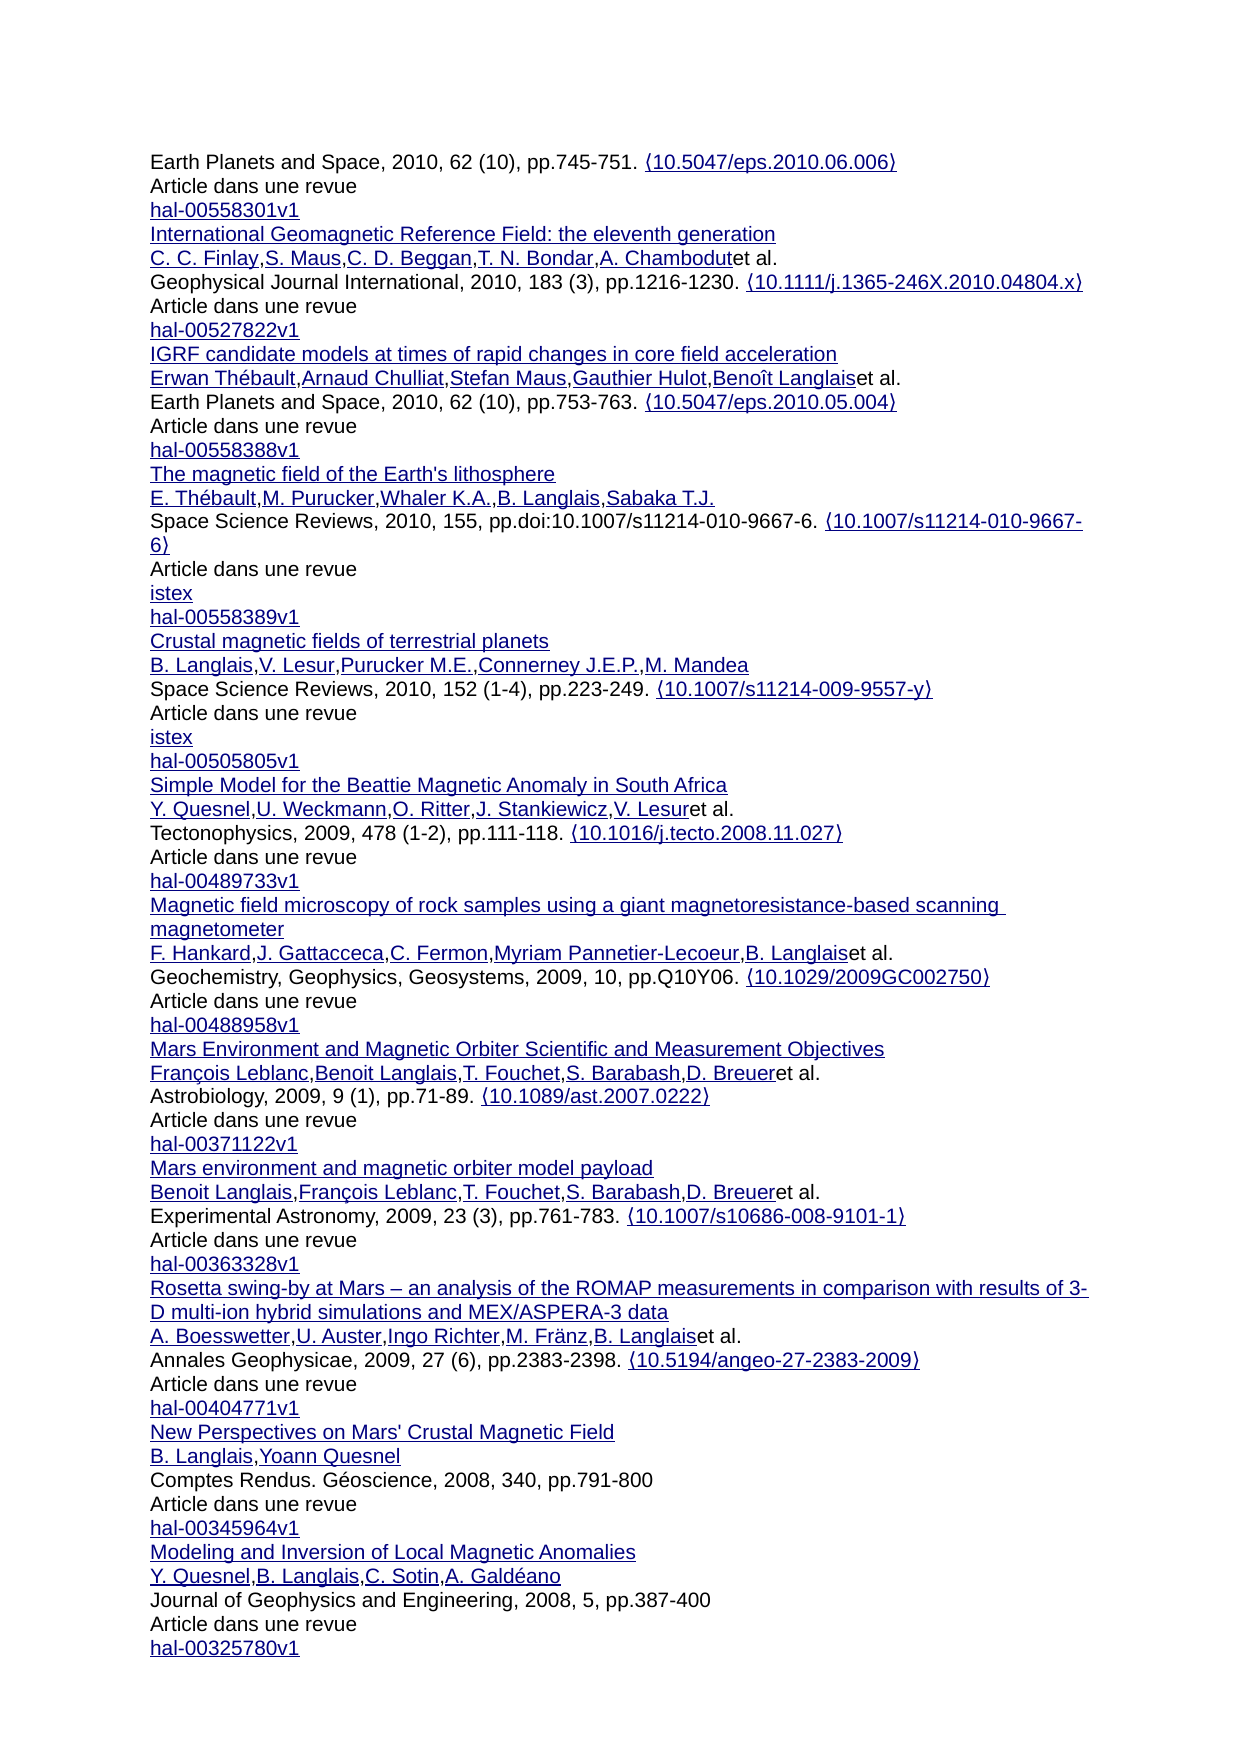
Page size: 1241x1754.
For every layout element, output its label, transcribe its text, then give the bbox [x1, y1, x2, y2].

table_cell Rosetta swing-by at Mars – an analysis of the ROMAP measurements in comparison with results of 3-D multi-ion hybrid simulations and MEX/ASPERA-3 data A. Boesswetter,U. Auster,Ingo Richter,M. Fränz,B. Langlaiset al. Annales Geophysicae, 2009, 27 (6), pp.2383-2398. ⟨10.5194/angeo-27-2383-2009⟩ Article dans une revue hal-00404771v1 [150, 1276, 1090, 1420]
table_cell Mars environment and magnetic orbiter model payload Benoit Langlais,François Leblanc,T. Fouchet,S. Barabash,D. Breueret al. Experimental Astronomy, 2009, 23 (3), pp.761-783. ⟨10.1007/s10686-008-9101-1⟩ Article dans une revue hal-00363328v1 [150, 1156, 1090, 1276]
table_cell International Geomagnetic Reference Field: the eleventh generation C. C. Finlay,S. Maus,C. D. Beggan,T. N. Bondar,A. Chambodutet al. Geophysical Journal International, 2010, 183 (3), pp.1216-1230. ⟨10.1111/j.1365-246X.2010.04804.x⟩ Article dans une revue hal-00527822v1 [150, 222, 1090, 342]
table_cell Magnetic field microscopy of rock samples using a giant magnetoresistance-based scanning magnetometer F. Hankard,J. Gattacceca,C. Fermon,Myriam Pannetier-Lecoeur,B. Langlaiset al. Geochemistry, Geophysics, Geosystems, 2009, 10, pp.Q10Y06. ⟨10.1029/2009GC002750⟩ Article dans une revue hal-00488958v1 [150, 893, 1090, 1036]
table_cell The magnetic field of the Earth's lithosphere E. Thébault,M. Purucker,Whaler K.A.,B. Langlais,Sabaka T.J. Space Science Reviews, 2010, 155, pp.doi:10.1007/s11214-010-9667-6. ⟨10.1007/s11214-010-9667-6⟩ Article dans une revue istex hal-00558389v1 [150, 461, 1090, 629]
table_cell Modeling and Inversion of Local Magnetic Anomalies Y. Quesnel,B. Langlais,C. Sotin,A. Galdéano Journal of Geophysics and Engineering, 2008, 5, pp.387-400 Article dans une revue hal-00325780v1 [150, 1540, 1090, 1659]
table_cell New Perspectives on Mars' Crustal Magnetic Field B. Langlais,Yoann Quesnel Comptes Rendus. Géoscience, 2008, 340, pp.791-800 Article dans une revue hal-00345964v1 [150, 1420, 1090, 1539]
table_cell Crustal magnetic fields of terrestrial planets B. Langlais,V. Lesur,Purucker M.E.,Connerney J.E.P.,M. Mandea Space Science Reviews, 2010, 152 (1-4), pp.223-249. ⟨10.1007/s11214-009-9557-y⟩ Article dans une revue istex hal-00505805v1 [150, 629, 1090, 773]
table_cell Simple Model for the Beattie Magnetic Anomaly in South Africa Y. Quesnel,U. Weckmann,O. Ritter,J. Stankiewicz,V. Lesuret al. Tectonophysics, 2009, 478 (1-2), pp.111-118. ⟨10.1016/j.tecto.2008.11.027⟩ Article dans une revue hal-00489733v1 [150, 773, 1090, 893]
table_cell Earth Planets and Space, 2010, 62 (10), pp.745-751. ⟨10.5047/eps.2010.06.006⟩ Article dans une revue hal-00558301v1 [150, 150, 1090, 222]
table_cell Mars Environment and Magnetic Orbiter Scientific and Measurement Objectives François Leblanc,Benoit Langlais,T. Fouchet,S. Barabash,D. Breueret al. Astrobiology, 2009, 9 (1), pp.71-89. ⟨10.1089/ast.2007.0222⟩ Article dans une revue hal-00371122v1 [150, 1036, 1090, 1156]
table_cell IGRF candidate models at times of rapid changes in core field acceleration Erwan Thébault,Arnaud Chulliat,Stefan Maus,Gauthier Hulot,Benoît Langlaiset al. Earth Planets and Space, 2010, 62 (10), pp.753-763. ⟨10.5047/eps.2010.05.004⟩ Article dans une revue hal-00558388v1 [150, 342, 1090, 461]
